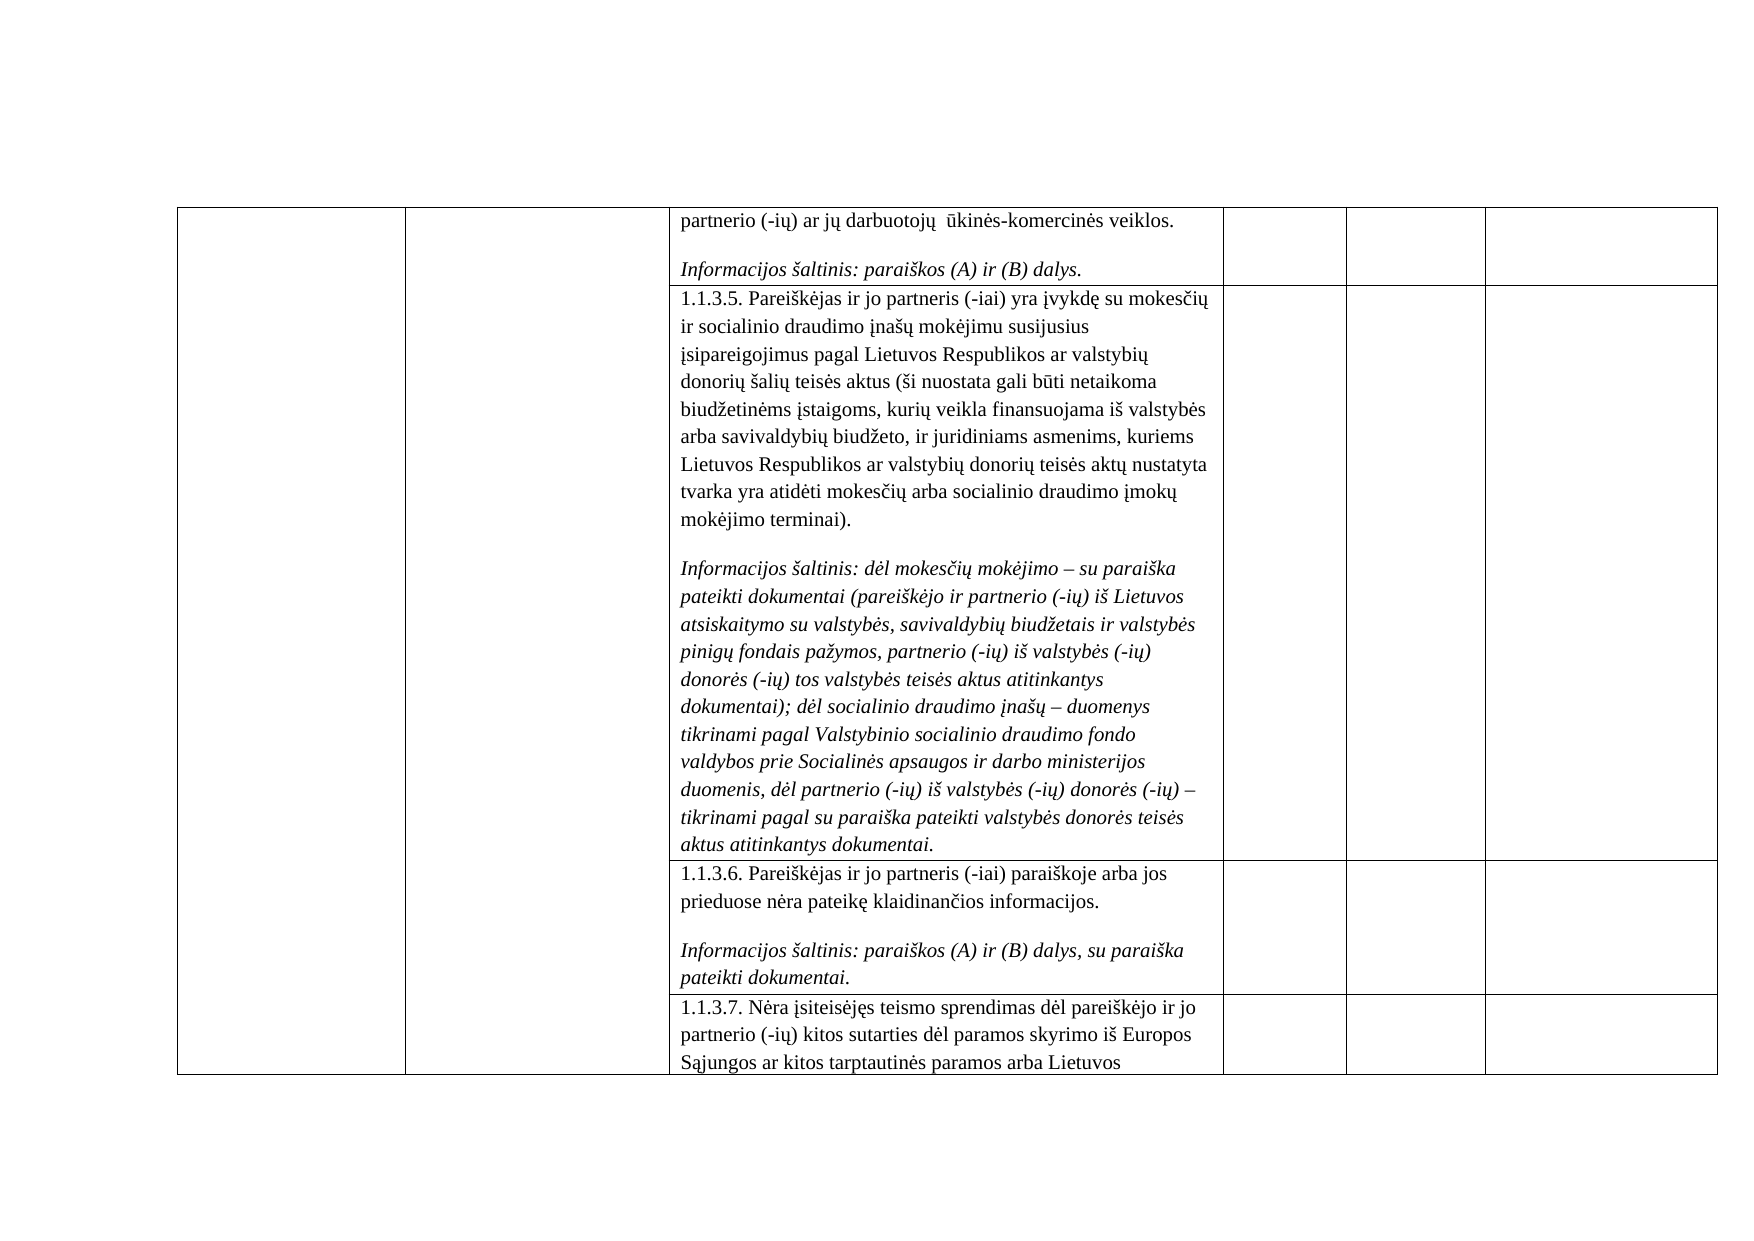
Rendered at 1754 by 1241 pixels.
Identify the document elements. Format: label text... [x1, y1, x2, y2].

table_cell [1347, 995, 1485, 1074]
table_cell [1224, 861, 1346, 994]
table_cell [1486, 286, 1717, 860]
table_cell [1486, 208, 1717, 285]
table_cell 1.1.3.5. Pareiškėjas ir jo partneris (-iai) yra įvykdę su mokesčių ir socialinio draudimo įnašų mokėjimu susijusius įsipareigojimus pagal Lietuvos Respublikos ar valstybių donorių šalių teisės aktus (ši nuostata gali būti netaikoma biudžetinėms įstaigoms, kurių veikla finansuojama iš valstybės arba savivaldybių biudžeto, ir juridiniams asmenims, kuriems Lietuvos Respublikos ar valstybių donorių teisės aktų nustatyta tvarka yra atidėti mokesčių arba socialinio draudimo įmokų mokėjimo terminai). Informacijos šaltinis: dėl mokesčių mokėjimo – su paraiška pateikti dokumentai (pareiškėjo ir partnerio (-ių) iš Lietuvos atsiskaitymo su valstybės, savivaldybių biudžetais ir valstybės pinigų fondais pažymos, partnerio (-ių) iš valstybės (-ių) donorės (-ių) tos valstybės teisės aktus atitinkantys dokumentai); dėl socialinio draudimo įnašų – duomenys tikrinami pagal Valstybinio socialinio draudimo fondo valdybos prie Socialinės apsaugos ir darbo ministerijos duomenis, dėl partnerio (-ių) iš valstybės (-ių) donorės (-ių) – tikrinami pagal su paraiška pateikti valstybės donorės teisės aktus atitinkantys dokumentai. [670, 286, 1223, 860]
table_cell [1347, 286, 1485, 860]
table_cell partnerio (-ių) ar jų darbuotojų ūkinės-komercinės veiklos. Informacijos šaltinis: paraiškos (A) ir (B) dalys. [670, 208, 1223, 285]
table_cell [1486, 995, 1717, 1074]
table_cell [1224, 208, 1346, 285]
table_cell 1.1.3.7. Nėra įsiteisėjęs teismo sprendimas dėl pareiškėjo ir jo partnerio (-ių) kitos sutarties dėl paramos skyrimo iš Europos Sąjungos ar kitos tarptautinės paramos arba Lietuvos [670, 995, 1223, 1074]
table_cell [1347, 861, 1485, 994]
table_cell [1347, 208, 1485, 285]
table_cell [1486, 861, 1717, 994]
table_cell [1224, 995, 1346, 1074]
table_cell [178, 208, 405, 1074]
table_cell [406, 208, 669, 1074]
table_cell 1.1.3.6. Pareiškėjas ir jo partneris (-iai) paraiškoje arba jos prieduose nėra pateikę klaidinančios informacijos. Informacijos šaltinis: paraiškos (A) ir (B) dalys, su paraiška pateikti dokumentai. [670, 861, 1223, 994]
table_cell [1224, 286, 1346, 860]
